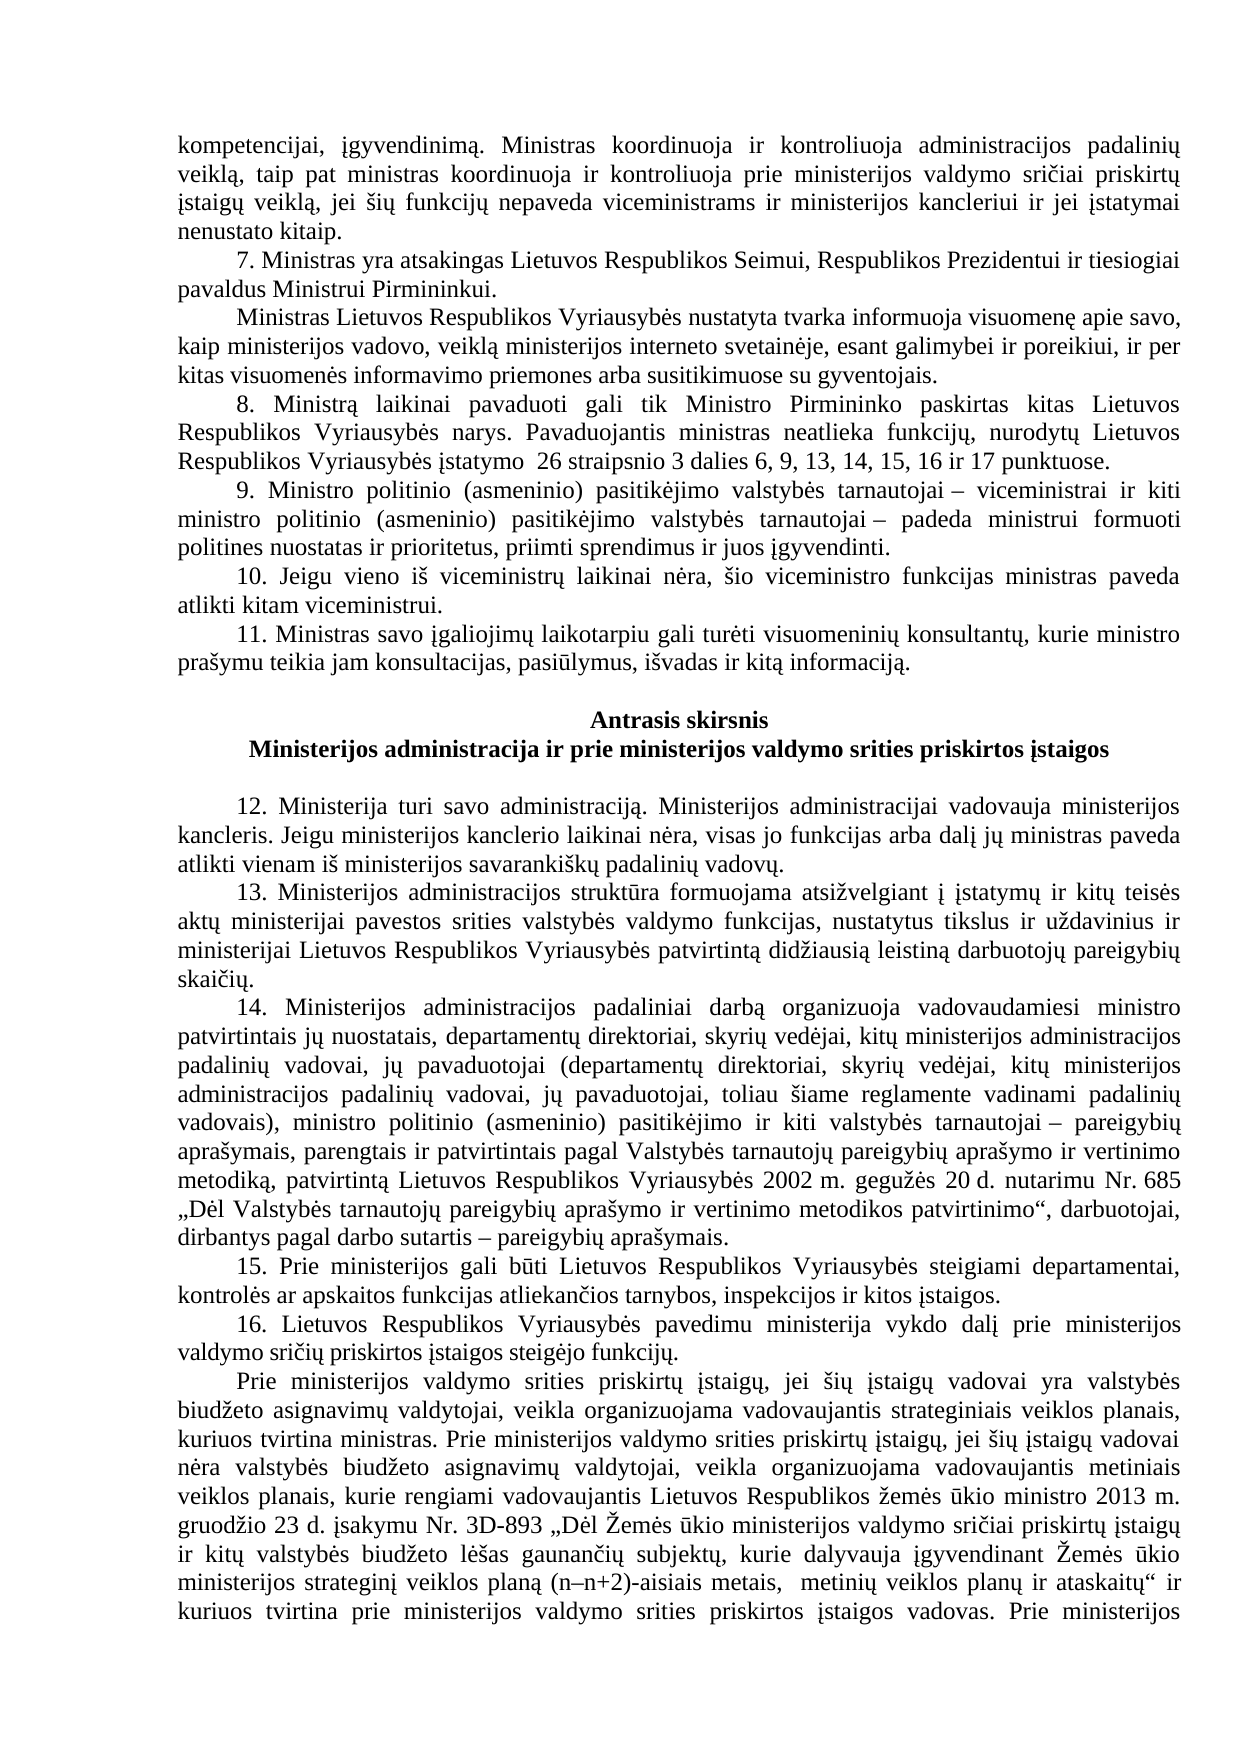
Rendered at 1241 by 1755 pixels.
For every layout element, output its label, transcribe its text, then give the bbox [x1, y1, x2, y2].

text Ministras Lietuvos Respublikos Vyriausybės nustatyta tvarka informuoja visuomenę apie savo, kaip ministerijos vadovo, veiklą ministerijos interneto svetainėje, esant galimybei ir poreikiui, ir per kitas visuomenės informavimo priemones arba susitikimuose su gyventojais. [177, 302, 1181, 389]
text 10. Jeigu vieno iš viceministrų laikinai nėra, šio viceministro funkcijas ministras paveda atlikti kitam viceministrui. [177, 561, 1181, 619]
text Prie ministerijos valdymo srities priskirtų įstaigų, jei šių įstaigų vadovai yra valstybės biudžeto asignavimų valdytojai, veikla organizuojama vadovaujantis strateginiais veiklos planais, kuriuos tvirtina ministras. Prie ministerijos valdymo srities priskirtų įstaigų, jei šių įstaigų vadovai nėra valstybės biudžeto asignavimų valdytojai, veikla organizuojama vadovaujantis metiniais veiklos planais, kurie rengiami vadovaujantis Lietuvos Respublikos žemės ūkio ministro 2013 m. gruodžio 23 d. įsakymu Nr. 3D-893 „Dėl Žemės ūkio ministerijos valdymo sričiai priskirtų įstaigų ir kitų valstybės biudžeto lėšas gaunančių subjektų, kurie dalyvauja įgyvendinant Žemės ūkio ministerijos strateginį veiklos planą (n–n+2)-aisiais metais, metinių veiklos planų ir ataskaitų“ ir kuriuos tvirtina prie ministerijos valdymo srities priskirtos įstaigos vadovas. Prie ministerijos [177, 1366, 1181, 1625]
text 13. Ministerijos administracijos struktūra formuojama atsižvelgiant į įstatymų ir kitų teisės aktų ministerijai pavestos srities valstybės valdymo funkcijas, nustatytus tikslus ir uždavinius ir ministerijai Lietuvos Respublikos Vyriausybės patvirtintą didžiausią leistiną darbuotojų pareigybių skaičių. [177, 877, 1181, 992]
text kompetencijai, įgyvendinimą. Ministras koordinuoja ir kontroliuoja administracijos padalinių veiklą, taip pat ministras koordinuoja ir kontroliuoja prie ministerijos valdymo sričiai priskirtų įstaigų veiklą, jei šių funkcijų nepaveda viceministrams ir ministerijos kancleriui ir jei įstatymai nenustato kitaip. [177, 130, 1181, 245]
text 15. Prie ministerijos gali būti Lietuvos Respublikos Vyriausybės steigiami departamentai, kontrolės ar apskaitos funkcijas atliekančios tarnybos, inspekcijos ir kitos įstaigos. [177, 1251, 1181, 1309]
text Antrasis skirsnis [177, 705, 1181, 734]
text 8. Ministrą laikinai pavaduoti gali tik Ministro Pirmininko paskirtas kitas Lietuvos Respublikos Vyriausybės narys. Pavaduojantis ministras neatlieka funkcijų, nurodytų Lietuvos Respublikos Vyriausybės įstatymo 26 straipsnio 3 dalies 6, 9, 13, 14, 15, 16 ir 17 punktuose. [177, 389, 1181, 475]
text Ministerijos administracija ir prie ministerijos valdymo srities priskirtos įstaigos [177, 734, 1181, 762]
text 9. Ministro politinio (asmeninio) pasitikėjimo valstybės tarnautojai – viceministrai ir kiti ministro politinio (asmeninio) pasitikėjimo valstybės tarnautojai – padeda ministrui formuoti politines nuostatas ir prioritetus, priimti sprendimus ir juos įgyvendinti. [177, 475, 1181, 561]
text 14. Ministerijos administracijos padaliniai darbą organizuoja vadovaudamiesi ministro patvirtintais jų nuostatais, departamentų direktoriai, skyrių vedėjai, kitų ministerijos administracijos padalinių vadovai, jų pavaduotojai (departamentų direktoriai, skyrių vedėjai, kitų ministerijos administracijos padalinių vadovai, jų pavaduotojai, toliau šiame reglamente vadinami padalinių vadovais), ministro politinio (asmeninio) pasitikėjimo ir kiti valstybės tarnautojai – pareigybių aprašymais, parengtais ir patvirtintais pagal Valstybės tarnautojų pareigybių aprašymo ir vertinimo metodiką, patvirtintą Lietuvos Respublikos Vyriausybės 2002 m. gegužės 20 d. nutarimu Nr. 685 „Dėl Valstybės tarnautojų pareigybių aprašymo ir vertinimo metodikos patvirtinimo“, darbuotojai, dirbantys pagal darbo sutartis – pareigybių aprašymais. [177, 992, 1181, 1251]
text 11. Ministras savo įgaliojimų laikotarpiu gali turėti visuomeninių konsultantų, kurie ministro prašymu teikia jam konsultacijas, pasiūlymus, išvadas ir kitą informaciją. [177, 619, 1181, 676]
text 12. Ministerija turi savo administraciją. Ministerijos administracijai vadovauja ministerijos kancleris. Jeigu ministerijos kanclerio laikinai nėra, visas jo funkcijas arba dalį jų ministras paveda atlikti vienam iš ministerijos savarankiškų padalinių vadovų. [177, 791, 1181, 877]
text 16. Lietuvos Respublikos Vyriausybės pavedimu ministerija vykdo dalį prie ministerijos valdymo sričių priskirtos įstaigos steigėjo funkcijų. [177, 1309, 1181, 1366]
text 7. Ministras yra atsakingas Lietuvos Respublikos Seimui, Respublikos Prezidentui ir tiesiogiai pavaldus Ministrui Pirmininkui. [177, 245, 1181, 302]
